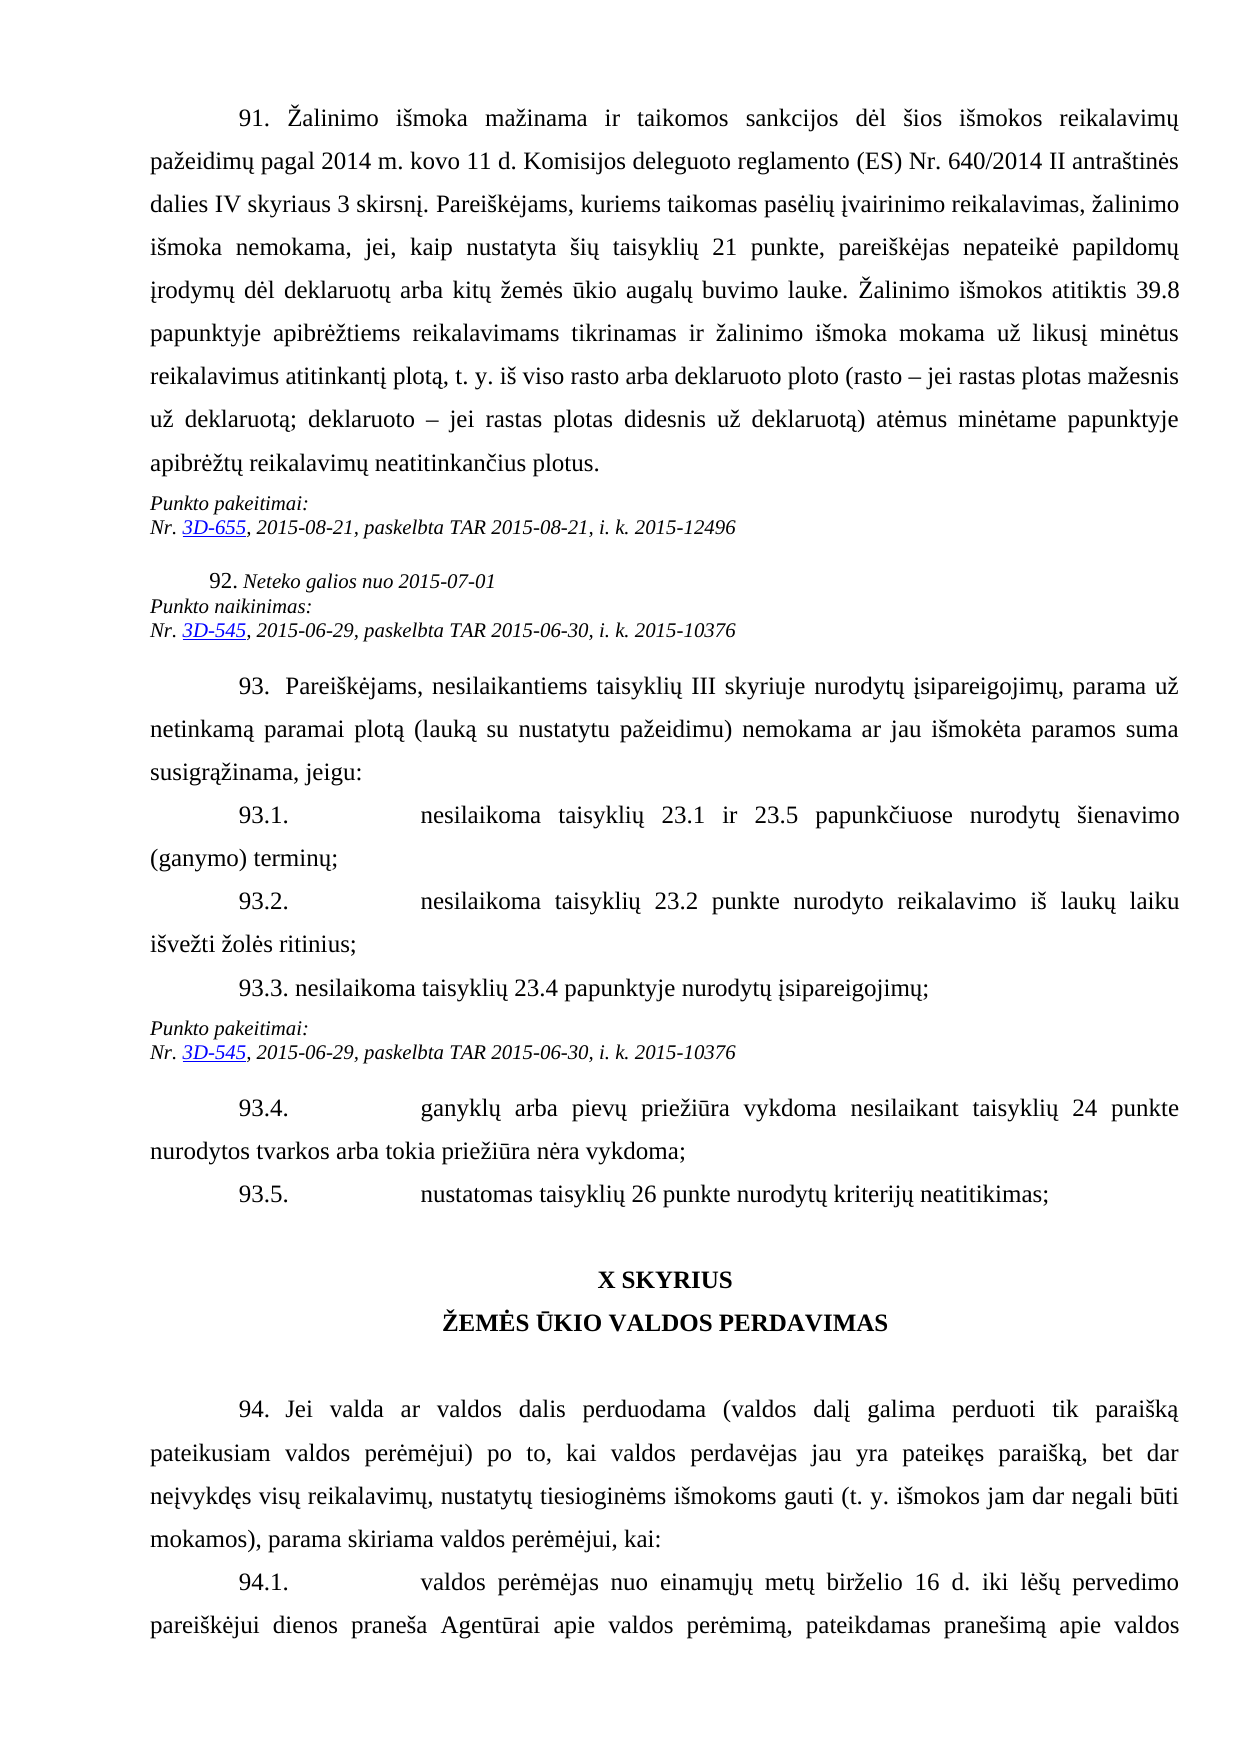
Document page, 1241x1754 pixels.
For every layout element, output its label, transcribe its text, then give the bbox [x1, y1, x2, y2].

text 91. Žalinimo išmoka mažinama ir taikomos sankcijos dėl šios išmokos reikalavimų pažeidimų pagal 2014 m. kovo 11 d. Komisijos deleguoto reglamento (ES) Nr. 640/2014 II antraštinės dalies IV skyriaus 3 skirsnį. Pareiškėjams, kuriems taikomas pasėlių įvairinimo reikalavimas, žalinimo išmoka nemokama, jei, kaip nustatyta šių taisyklių 21 punkte, pareiškėjas nepateikė papildomų įrodymų dėl deklaruotų arba kitų žemės ūkio augalų buvimo lauke. Žalinimo išmokos atitiktis 39.8 papunktyje apibrėžtiems reikalavimams tikrinamas ir žalinimo išmoka mokama už likusį minėtus reikalavimus atitinkantį plotą, t. y. iš viso rasto arba deklaruoto ploto (rasto – jei rastas plotas mažesnis už deklaruotą; deklaruoto – jei rastas plotas didesnis už deklaruotą) atėmus minėtame papunktyje apibrėžtų reikalavimų neatitinkančius plotus. [150, 103, 1180, 476]
text ŽEMĖS ŪKIO VALDOS PERDAVIMAS [150, 1308, 1180, 1337]
text Punkto pakeitimai: [150, 1016, 1180, 1040]
text 93.4. ganyklų arba pievų priežiūra vykdoma nesilaikant taisyklių 24 punkte nurodytos tvarkos arba tokia priežiūra nėra vykdoma; [150, 1093, 1180, 1164]
text Punkto pakeitimai: [150, 491, 1180, 515]
text 93.5. nustatomas taisyklių 26 punkte nurodytų kriterijų neatitikimas; [150, 1179, 1180, 1208]
text 93.3. nesilaikoma taisyklių 23.4 papunktyje nurodytų įsipareigojimų; [239, 973, 1180, 1001]
text 92. Neteko galios nuo 2015-07-01 [150, 568, 1180, 594]
text 93. Pareiškėjams, nesilaikantiems taisyklių III skyriuje nurodytų įsipareigojimų, parama už netinkamą paramai plotą (lauką su nustatytu pažeidimu) nemokama ar jau išmokėta paramos suma susigrąžinama, jeigu: [150, 671, 1180, 786]
text 93.2. nesilaikoma taisyklių 23.2 punkte nurodyto reikalavimo iš laukų laiku išvežti žolės ritinius; [150, 886, 1180, 958]
text Nr. 3D-655, 2015-08-21, paskelbta TAR 2015-08-21, i. k. 2015-12496 [150, 515, 1180, 539]
text Nr. 3D-545, 2015-06-29, paskelbta TAR 2015-06-30, i. k. 2015-10376 [150, 618, 1180, 642]
text 93.1. nesilaikoma taisyklių 23.1 ir 23.5 papunkčiuose nurodytų šienavimo (ganymo) terminų; [150, 800, 1180, 872]
text 94.1. valdos perėmėjas nuo einamųjų metų birželio 16 d. iki lėšų pervedimo pareiškėjui dienos praneša Agentūrai apie valdos perėmimą, pateikdamas pranešimą apie valdos [150, 1567, 1180, 1639]
text Punkto naikinimas: [150, 594, 1180, 618]
text Nr. 3D-545, 2015-06-29, paskelbta TAR 2015-06-30, i. k. 2015-10376 [150, 1040, 1180, 1064]
text X SKYRIUS [150, 1265, 1180, 1294]
text 94. Jei valda ar valdos dalis perduodama (valdos dalį galima perduoti tik paraišką pateikusiam valdos perėmėjui) po to, kai valdos perdavėjas jau yra pateikęs paraišką, bet dar neįvykdęs visų reikalavimų, nustatytų tiesioginėms išmokoms gauti (t. y. išmokos jam dar negali būti mokamos), parama skiriama valdos perėmėjui, kai: [150, 1394, 1180, 1553]
